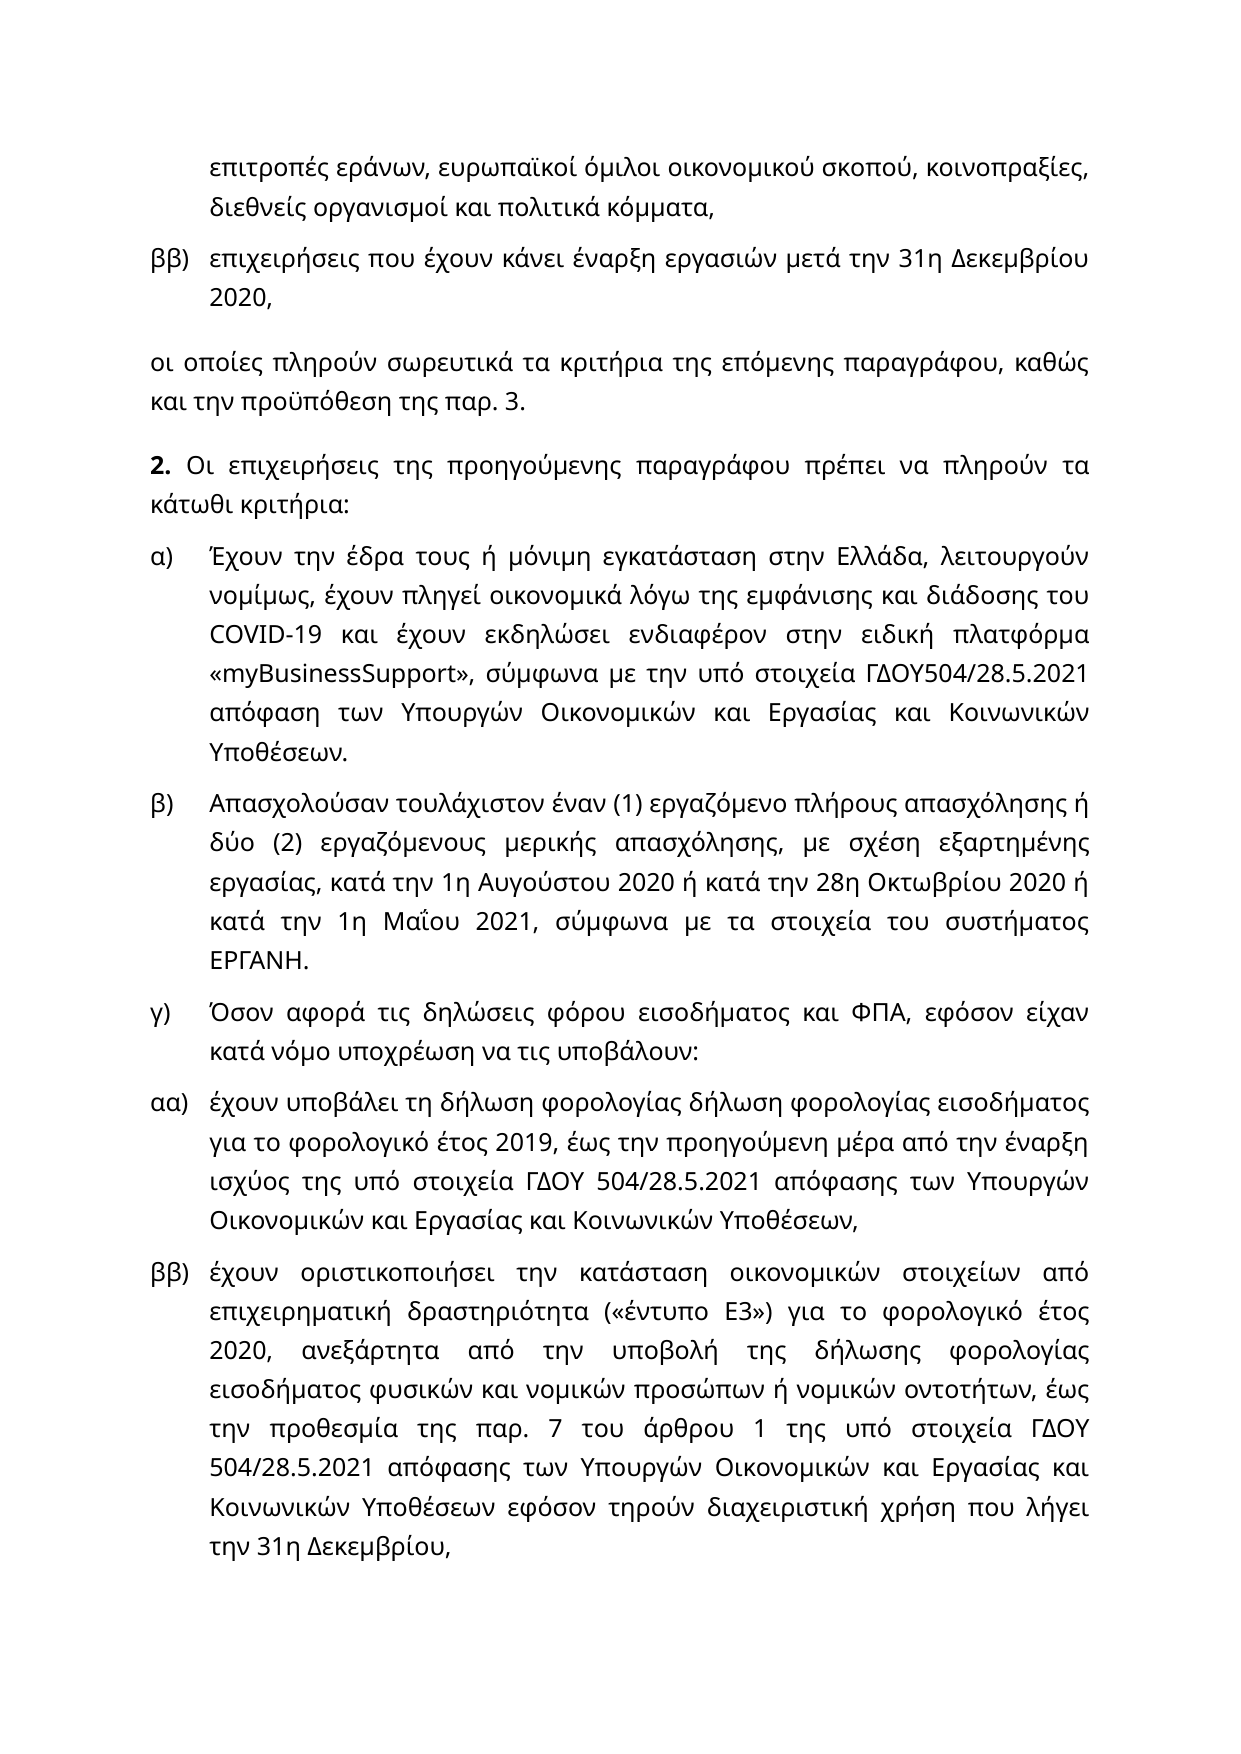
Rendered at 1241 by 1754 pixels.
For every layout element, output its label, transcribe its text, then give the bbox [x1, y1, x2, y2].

list ββ) έχουν οριστικοποιήσει την κατάσταση οικονομικών στοιχείων από επιχειρηματική δραστηριότητα («έντυπο Ε3») για το φορολογικό έτος 2020, ανεξάρτητα από την υποβολή της δήλωσης φορολογίας εισοδήματος φυσικών και νομικών προσώπων ή νομικών οντοτήτων, έως την προθεσμία της παρ. 7 του άρθρου 1 της υπό στοιχεία ΓΔΟΥ 504/28.5.2021 απόφασης των Υπουργών Οικονομικών και Εργασίας και Κοινωνικών Υποθέσεων εφόσον τηρούν διαχειριστική χρήση που λήγει την 31η Δεκεμβρίου, [150, 1254, 1090, 1562]
list β) Απασχολούσαν τουλάχιστον έναν (1) εργαζόμενο πλήρους απασχόλησης ή δύο (2) εργαζόμενους μερικής απασχόλησης, με σχέση εξαρτημένης εργασίας, κατά την 1η Αυγούστου 2020 ή κατά την 28η Οκτωβρίου 2020 ή κατά την 1η Μαΐου 2021, σύμφωνα με τα στοιχεία του συστήματος ΕΡΓΑΝΗ. [150, 786, 1090, 977]
list αα) έχουν υποβάλει τη δήλωση φορολογίας δήλωση φορολογίας εισοδήματος για το φορολογικό έτος 2019, έως την προηγούμενη μέρα από την έναρξη ισχύος της υπό στοιχεία ΓΔΟΥ 504/28.5.2021 απόφασης των Υπουργών Οικονομικών και Εργασίας και Κοινωνικών Υποθέσεων, [150, 1085, 1090, 1237]
list επιτροπές εράνων, ευρωπαϊκοί όμιλοι οικονομικού σκοπού, κοινοπραξίες, διεθνείς οργανισμοί και πολιτικά κόμματα, [150, 150, 1090, 223]
list γ) Όσον αφορά τις δηλώσεις φόρου εισοδήματος και ΦΠΑ, εφόσον είχαν κατά νόμο υποχρέωση να τις υποβάλουν: [150, 994, 1090, 1067]
text 2. Οι επιχειρήσεις της προηγούμενης παραγράφου πρέπει να πληρούν τα κάτωθι κριτήρια: [150, 447, 1090, 521]
text οι οποίες πληρούν σωρευτικά τα κριτήρια της επόμενης παραγράφου, καθώς και την προϋπόθεση της παρ. 3. [150, 344, 1090, 417]
list α) Έχουν την έδρα τους ή μόνιμη εγκατάσταση στην Ελλάδα, λειτουργούν νομίμως, έχουν πληγεί οικονομικά λόγω της εμφάνισης και διάδοσης του COVID-19 και έχουν εκδηλώσει ενδιαφέρον στην ειδική πλατφόρμα «myBusinessSupport», σύμφωνα με την υπό στοιχεία ΓΔΟΥ504/28.5.2021 απόφαση των Υπουργών Οικονομικών και Εργασίας και Κοινωνικών Υποθέσεων. [150, 538, 1090, 768]
list ββ) επιχειρήσεις που έχουν κάνει έναρξη εργασιών μετά την 31η Δεκεμβρίου 2020, [150, 241, 1090, 314]
